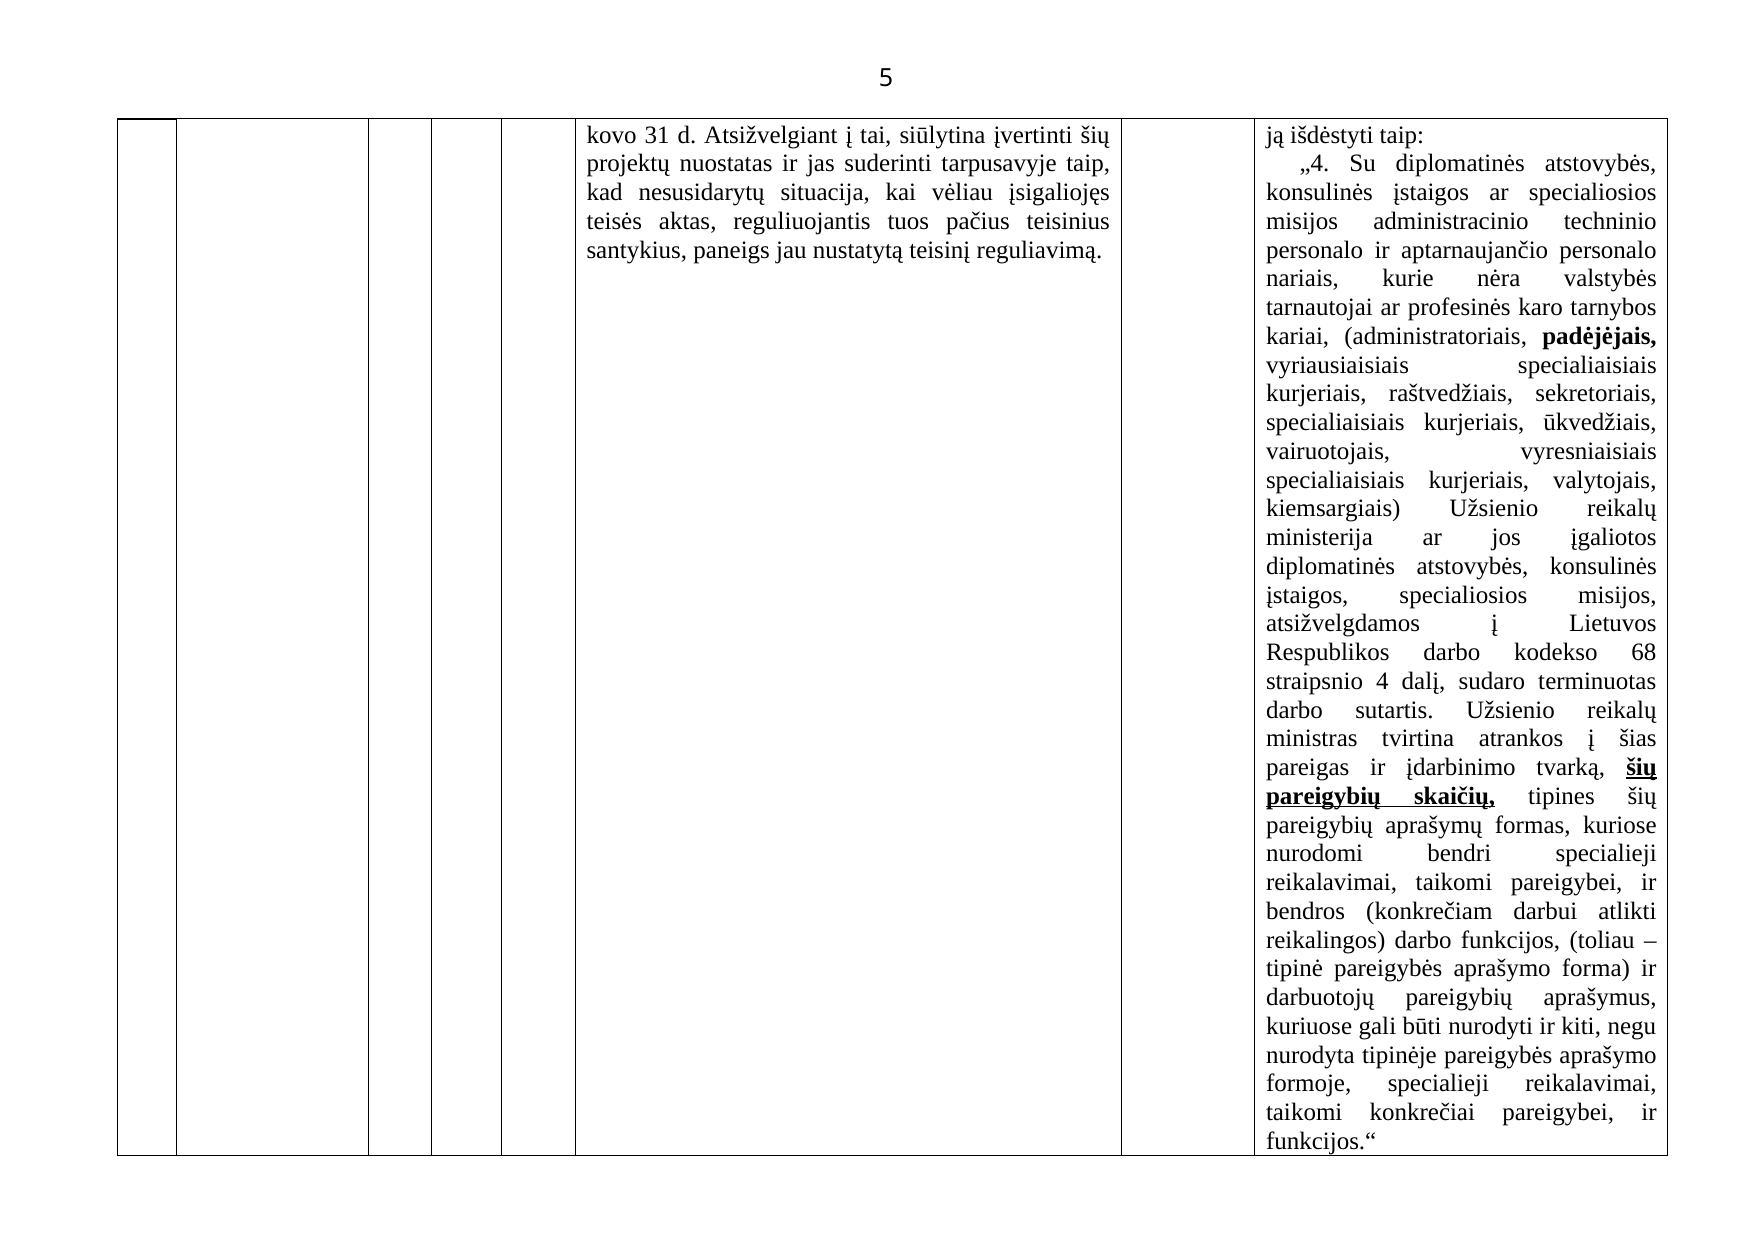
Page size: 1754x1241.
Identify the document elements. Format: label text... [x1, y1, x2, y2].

table_cell [369, 119, 431, 1155]
table_cell [502, 119, 575, 1155]
table_cell [177, 119, 368, 1155]
table_cell ją išdėstyti taip: „4. Su diplomatinės atstovybės, konsulinės įstaigos ar specialiosios misijos administracinio techninio personalo ir aptarnaujančio personalo nariais, kurie nėra valstybės tarnautojai ar profesinės karo tarnybos kariai, (administratoriais, padėjėjais, vyriausiaisiais specialiaisiais kurjeriais, raštvedžiais, sekretoriais, specialiaisiais kurjeriais, ūkvedžiais, vairuotojais, vyresniaisiais specialiaisiais kurjeriais, valytojais, kiemsargiais) Užsienio reikalų ministerija ar jos įgaliotos diplomatinės atstovybės, konsulinės įstaigos, specialiosios misijos, atsižvelgdamos į Lietuvos Respublikos darbo kodekso 68 straipsnio 4 dalį, sudaro terminuotas darbo sutartis. Užsienio reikalų ministras tvirtina atrankos į šias pareigas ir įdarbinimo tvarką, šių pareigybių skaičių, tipines šių pareigybių aprašymų formas, kuriose nurodomi bendri specialieji reikalavimai, taikomi pareigybei, ir bendros (konkrečiam darbui atlikti reikalingos) darbo funkcijos, (toliau – tipinė pareigybės aprašymo forma) ir darbuotojų pareigybių aprašymus, kuriuose gali būti nurodyti ir kiti, negu nurodyta tipinėje pareigybės aprašymo formoje, specialieji reikalavimai, taikomi konkrečiai pareigybei, ir funkcijos.“ [1255, 119, 1667, 1155]
table_cell kovo 31 d. Atsižvelgiant į tai, siūlytina įvertinti šių projektų nuostatas ir jas suderinti tarpusavyje taip, kad nesusidarytų situacija, kai vėliau įsigaliojęs teisės aktas, reguliuojantis tuos pačius teisinius santykius, paneigs jau nustatytą teisinį reguliavimą. [576, 119, 1121, 1155]
table_cell [432, 119, 501, 1155]
table_cell [1122, 119, 1254, 1155]
table_cell [118, 120, 176, 1155]
